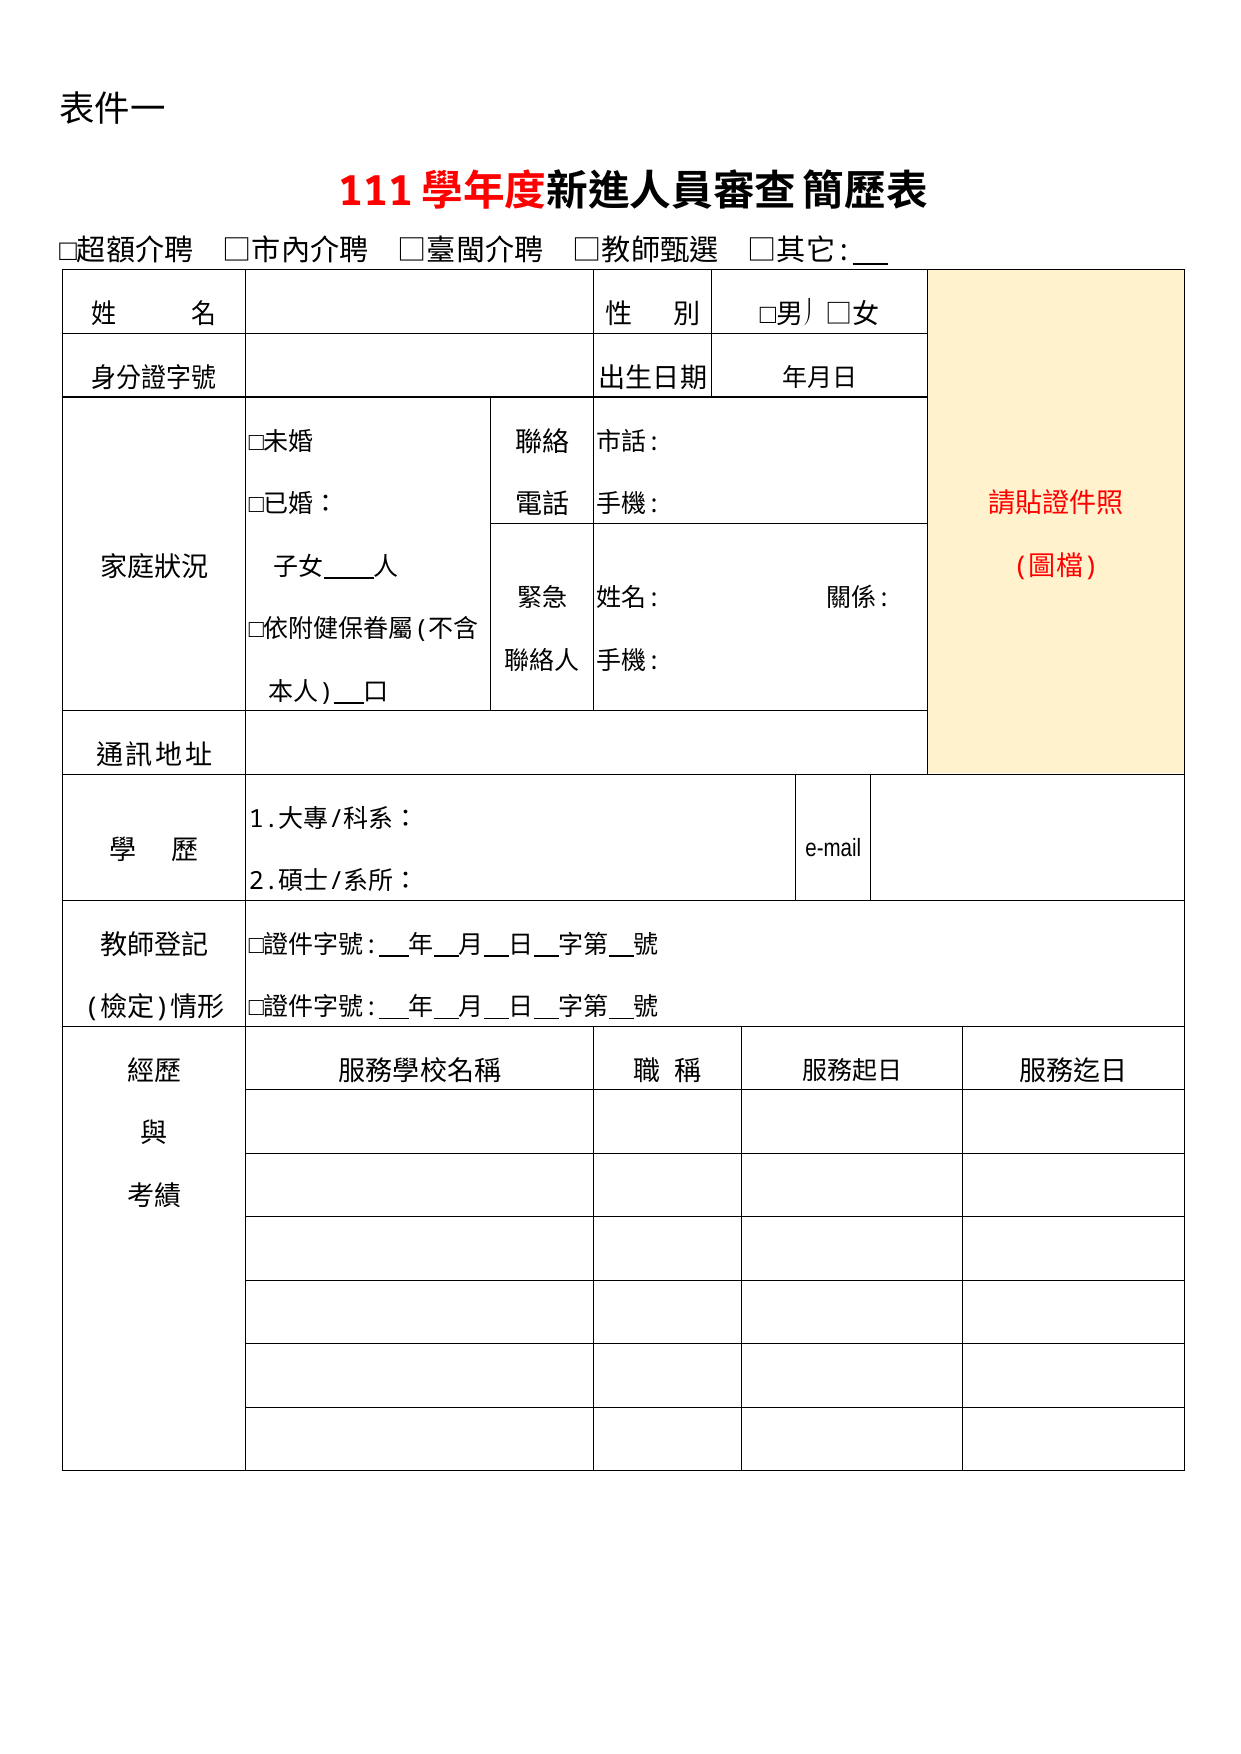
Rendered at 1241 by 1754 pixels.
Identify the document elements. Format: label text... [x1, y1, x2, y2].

text □超額介聘 □市內介聘 □臺閩介聘 □教師甄選 □其它: [59, 227, 1181, 269]
table_cell [246, 711, 927, 773]
table_cell 職 稱 [594, 1027, 741, 1089]
table_header 請貼證件照 (圖檔) [928, 270, 1184, 773]
table_cell 經歷 與 考績 [63, 1027, 245, 1470]
table_cell [594, 1281, 741, 1343]
table_cell 市話: 手機: [594, 398, 927, 522]
table_cell 家庭狀況 [63, 398, 245, 710]
text 111學年度新進人員審查 簡歷表 [59, 146, 1181, 208]
table_cell [246, 1344, 593, 1407]
table_cell □未婚 □已婚： 子女 人 □依附健保眷屬(不含本人) 口 [246, 398, 490, 710]
table_cell [742, 1281, 962, 1343]
table_cell [742, 1154, 962, 1216]
table_cell 通訊地址 [63, 711, 245, 773]
table_cell [742, 1408, 962, 1470]
table_header □男 □女 [712, 270, 927, 333]
table_cell [963, 1090, 1184, 1153]
table_cell [963, 1281, 1184, 1343]
table_cell 學歷 [63, 775, 245, 899]
table_cell 出生日期 [594, 334, 711, 396]
table_cell 姓名: 關係: 手機: [594, 524, 927, 710]
table_cell 1.大專/科系： 2.碩士/系所： [246, 775, 795, 899]
table_cell [594, 1408, 741, 1470]
table_cell 服務迄日 [963, 1027, 1184, 1089]
table_cell [594, 1154, 741, 1216]
text 表件一 [59, 64, 1181, 127]
table_cell [742, 1344, 962, 1407]
table_cell [246, 1281, 593, 1343]
table_cell 服務起日 [742, 1027, 962, 1089]
table_header 性 別 [594, 270, 711, 333]
table_header 姓 名 [63, 270, 245, 333]
table_cell [963, 1344, 1184, 1407]
table_cell [246, 1090, 593, 1153]
table_cell [246, 1217, 593, 1280]
table_cell [246, 1154, 593, 1216]
table_cell □證件字號: 年 月 日 字第 號 □證件字號: 年 月 日 字第 號 [246, 901, 1184, 1026]
table_cell [742, 1217, 962, 1280]
table_cell [963, 1154, 1184, 1216]
table_cell 緊急 聯絡人 [491, 524, 593, 710]
table_cell [246, 334, 593, 396]
table_cell [594, 1344, 741, 1407]
table_cell [963, 1408, 1184, 1470]
table_cell 教師登記 (檢定)情形 [63, 901, 245, 1026]
table_cell [963, 1217, 1184, 1280]
table_header [246, 270, 593, 333]
table_cell 年月日 [712, 334, 927, 396]
table_cell 服務學校名稱 [246, 1027, 593, 1089]
table_cell [742, 1090, 962, 1153]
table_cell [246, 1408, 593, 1470]
table_cell 聯絡 電話 [491, 398, 593, 522]
table_cell e-mail [796, 775, 870, 899]
table_cell [871, 775, 1184, 899]
table_cell [594, 1217, 741, 1280]
table_cell 身分證字號 [63, 334, 245, 396]
table_cell [594, 1090, 741, 1153]
